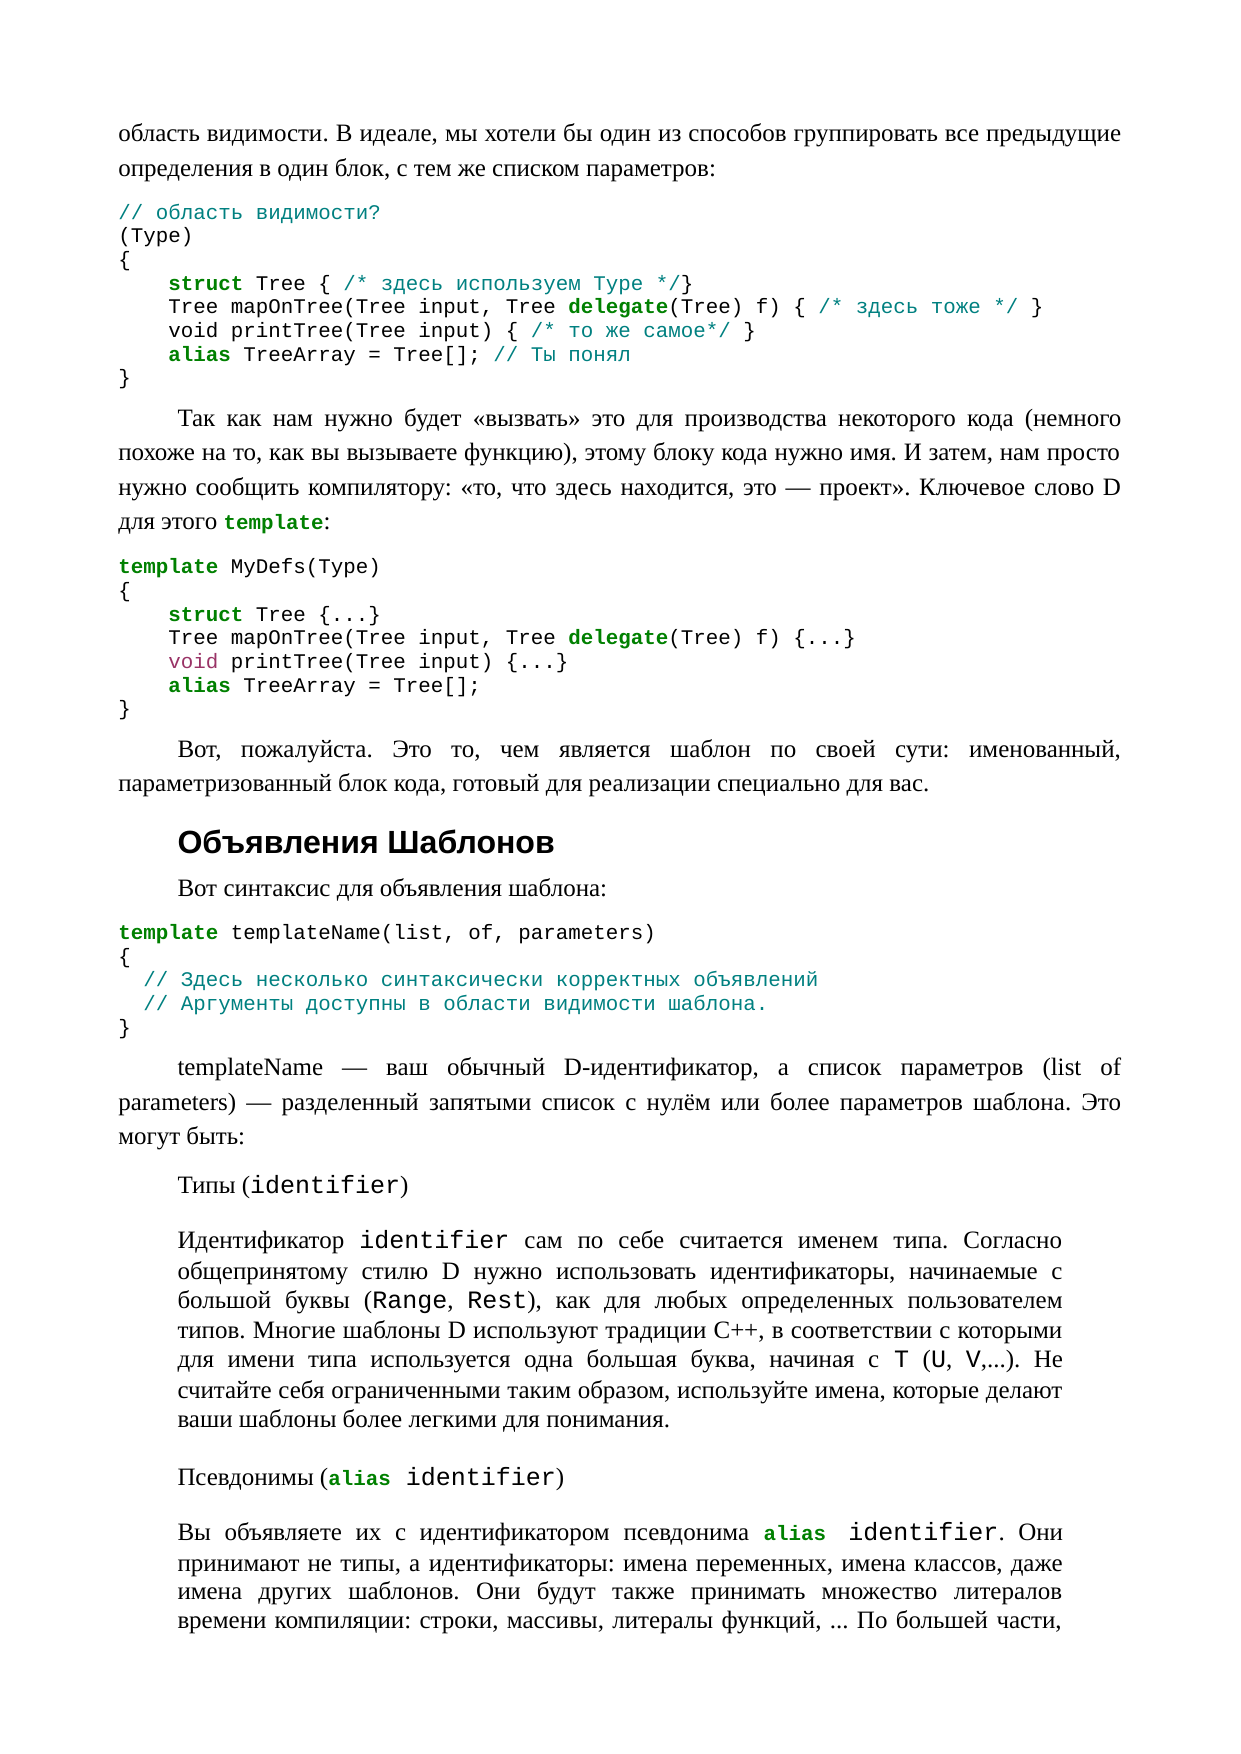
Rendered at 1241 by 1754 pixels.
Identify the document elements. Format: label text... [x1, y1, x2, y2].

text template templateName(list, of, parameters) [118, 922, 1122, 946]
text void printTree(Tree input) { /* то же самое*/ } [118, 320, 1122, 344]
text Так как нам нужно будет «вызвать» это для производства некоторого кода (немного похоже на то, как вы вызываете функцию), этому блоку кода нужно имя. И затем, нам просто нужно сообщить компилятору: «то, что здесь находится, это — проект». Ключевое слово D для этого template: [118, 403, 1122, 536]
text Типы (identifier) [118, 1170, 1122, 1201]
text { [118, 580, 1122, 604]
text } [118, 1017, 1122, 1040]
text Вот, пожалуйста. Это то, чем является шаблон по своей сути: именованный, параметризованный блок кода, готовый для реализации специально для вас. [118, 734, 1122, 797]
text Вы объявляете их с идентификатором псевдонима alias identifier. Они принимают не типы, а идентификаторы: имена переменных, имена классов, даже имена других шаблонов. Они будут также принимать множество литералов времени компиляции: строки, массивы, литералы функций, ... По большей части, [177, 1517, 1063, 1634]
text void printTree(Tree input) {...} [118, 651, 1122, 675]
text { [118, 946, 1122, 969]
text } [118, 367, 1122, 391]
text Вот синтаксис для объявления шаблона: [118, 873, 1122, 902]
text alias TreeArray = Tree[]; [118, 675, 1122, 698]
text { [118, 249, 1122, 273]
text Tree mapOnTree(Tree input, Tree delegate(Tree) f) {...} [118, 627, 1122, 651]
text (Type) [118, 226, 1122, 249]
text Tree mapOnTree(Tree input, Tree delegate(Tree) f) { /* здесь тоже */ } [118, 296, 1122, 320]
text struct Tree { /* здесь используем Type */} [118, 273, 1122, 296]
text } [118, 698, 1122, 722]
text область видимости. В идеале, мы хотели бы один из способов группировать все предыдущие определения в один блок, с тем же списком параметров: [118, 118, 1122, 181]
subtitle Объявления Шаблонов [118, 823, 1122, 860]
text Идентификатор identifier сам по себе считается именем типа. Согласно общепринятому стилю D нужно использовать идентификаторы, начинаемые с большой буквы (Range, Rest), как для любых определенных пользователем типов. Многие шаблоны D используют традиции C++, в соответствии с которыми для имени типа используется одна большая буква, начиная с T (U, V,...). Не считайте себя ограниченными таким образом, используйте имена, которые делают ваши шаблоны более легкими для понимания. [177, 1225, 1063, 1433]
text Псевдонимы (alias identifier) [118, 1462, 1122, 1493]
text alias TreeArray = Tree[]; // Ты понял [118, 344, 1122, 367]
text templateName — ваш обычный D-идентификатор, а список параметров (list of parameters) — разделенный запятыми список с нулём или более параметров шаблона. Это могут быть: [118, 1052, 1122, 1150]
text // Здесь несколько синтаксически корректных объявлений [118, 969, 1122, 993]
text struct Tree {...} [118, 604, 1122, 627]
text template MyDefs(Type) [118, 556, 1122, 580]
text // область видимости? [118, 202, 1122, 226]
text // Аргументы доступны в области видимости шаблона. [118, 993, 1122, 1017]
